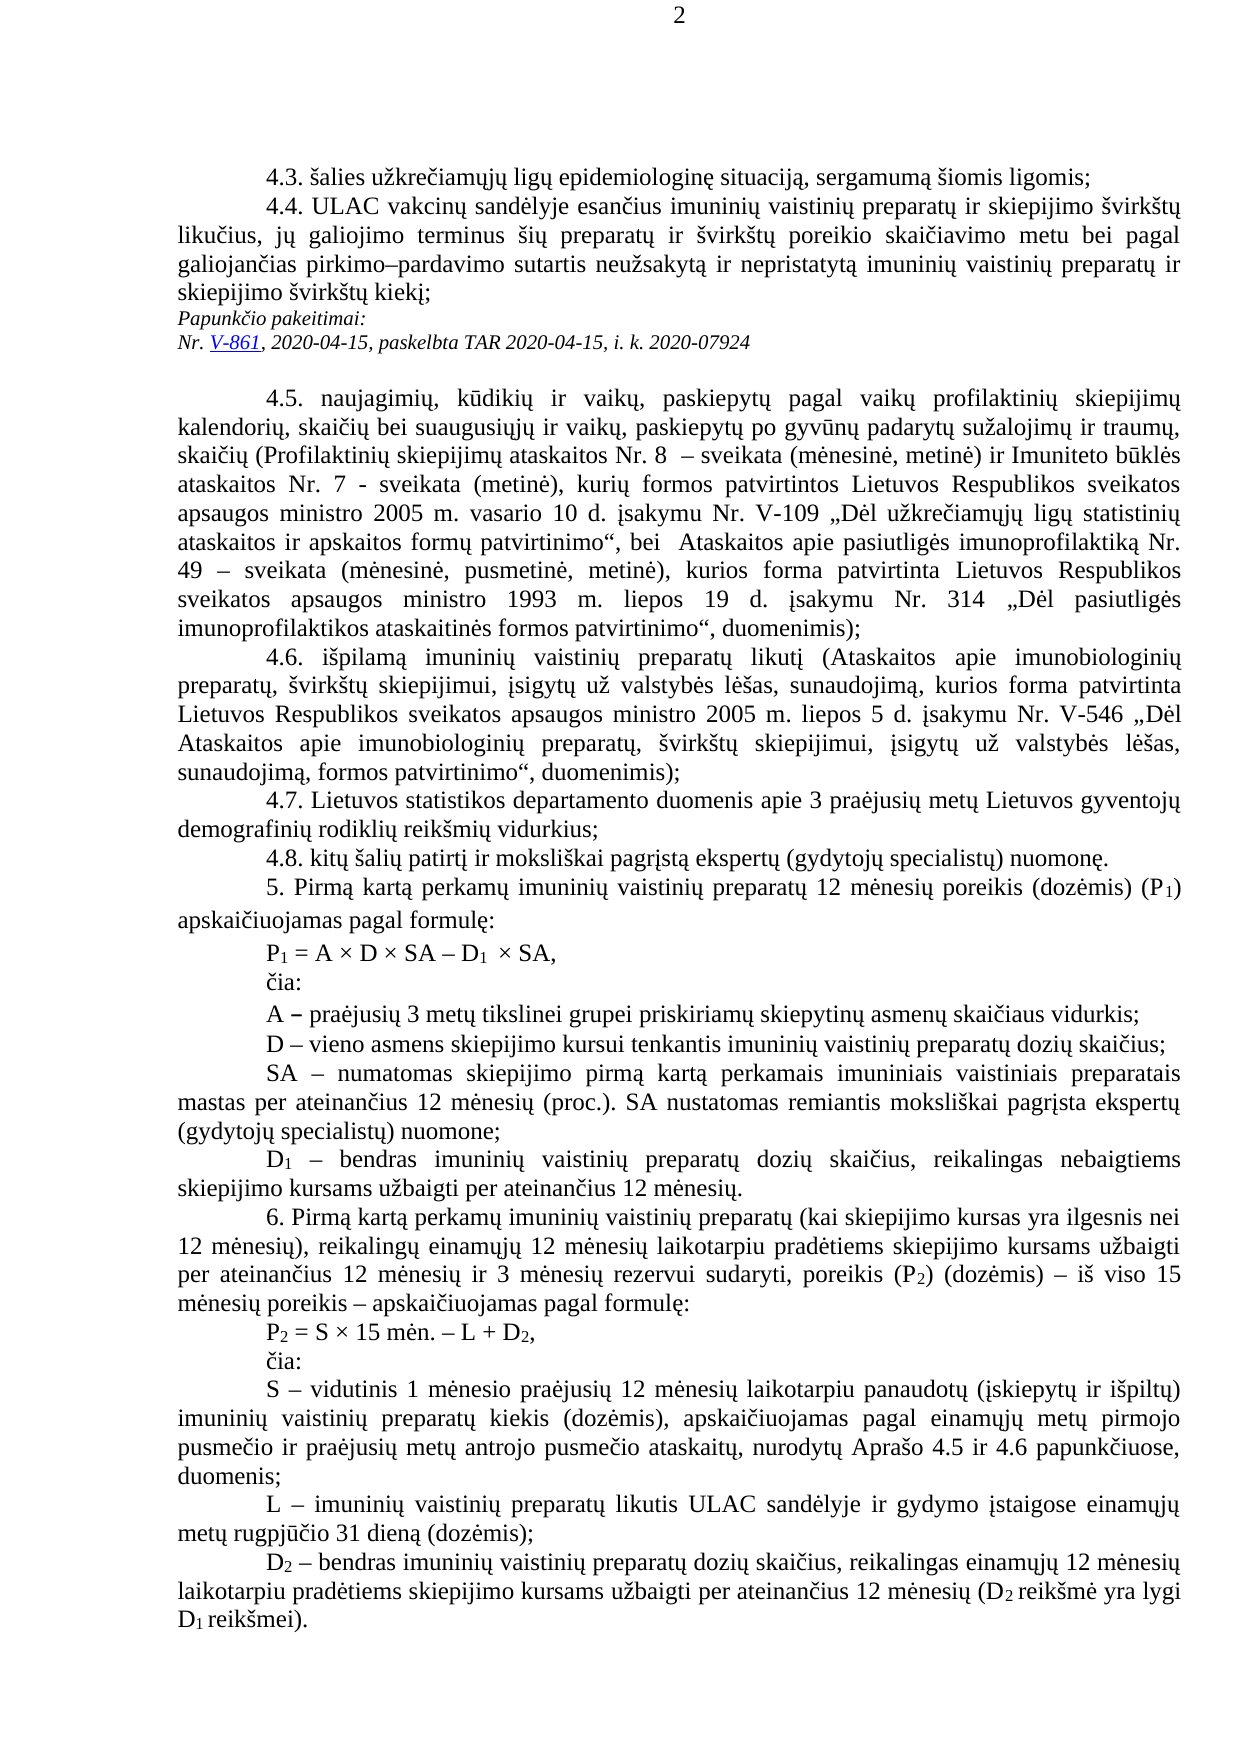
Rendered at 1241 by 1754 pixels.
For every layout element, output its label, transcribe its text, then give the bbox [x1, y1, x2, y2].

text D – vieno asmens skiepijimo kursui tenkantis imuninių vaistinių preparatų dozių skaičius; [177, 1029, 1181, 1058]
text 4.4. ULAC vakcinų sandėlyje esančius imuninių vaistinių preparatų ir skiepijimo švirkštų likučius, jų galiojimo terminus šių preparatų ir švirkštų poreikio skaičiavimo metu bei pagal galiojančias pirkimo–pardavimo sutartis neužsakytą ir nepristatytą imuninių vaistinių preparatų ir skiepijimo švirkštų kiekį; [177, 191, 1181, 306]
text 4.6. išpilamą imuninių vaistinių preparatų likutį (Ataskaitos apie imunobiologinių preparatų, švirkštų skiepijimui, įsigytų už valstybės lėšas, sunaudojimą, kurios forma patvirtinta Lietuvos Respublikos sveikatos apsaugos ministro 2005 m. liepos 5 d. įsakymu Nr. V-546 „Dėl Ataskaitos apie imunobiologinių preparatų, švirkštų skiepijimui, įsigytų už valstybės lėšas, sunaudojimą, formos patvirtinimo“, duomenimis); [177, 642, 1181, 786]
text 4.5. naujagimių, kūdikių ir vaikų, paskiepytų pagal vaikų profilaktinių skiepijimų kalendorių, skaičių bei suaugusiųjų ir vaikų, paskiepytų po gyvūnų padarytų sužalojimų ir traumų, skaičių (Profilaktinių skiepijimų ataskaitos Nr. 8 – sveikata (mėnesinė, metinė) ir Imuniteto būklės ataskaitos Nr. 7 - sveikata (metinė), kurių formos patvirtintos Lietuvos Respublikos sveikatos apsaugos ministro 2005 m. vasario 10 d. įsakymu Nr. V-109 „Dėl užkrečiamųjų ligų statistinių ataskaitos ir apskaitos formų patvirtinimo“, bei Ataskaitos apie pasiutligės imunoprofilaktiką Nr. 49 – sveikata (mėnesinė, pusmetinė, metinė), kurios forma patvirtinta Lietuvos Respublikos sveikatos apsaugos ministro 1993 m. liepos 19 d. įsakymu Nr. 314 „Dėl pasiutligės imunoprofilaktikos ataskaitinės formos patvirtinimo“, duomenimis); [177, 383, 1181, 642]
text D1 – bendras imuninių vaistinių preparatų dozių skaičius, reikalingas nebaigtiems skiepijimo kursams užbaigti per ateinančius 12 mėnesių. [177, 1144, 1181, 1202]
text 4.8. kitų šalių patirtį ir moksliškai pagrįstą ekspertų (gydytojų specialistų) nuomonę. [177, 843, 1181, 872]
text S – vidutinis 1 mėnesio praėjusių 12 mėnesių laikotarpiu panaudotų (įskiepytų ir išpiltų) imuninių vaistinių preparatų kiekis (dozėmis), apskaičiuojamas pagal einamųjų metų pirmojo pusmečio ir praėjusių metų antrojo pusmečio ataskaitų, nurodytų Aprašo 4.5 ir 4.6 papunkčiuose, duomenis; [177, 1374, 1181, 1489]
text 4.3. šalies užkrečiamųjų ligų epidemiologinę situaciją, sergamumą šiomis ligomis; [177, 162, 1181, 191]
text P1 = A × D × SA – D1 × SA, [177, 938, 1181, 967]
text čia: [177, 967, 1181, 995]
text L – imuninių vaistinių preparatų likutis ULAC sandėlyje ir gydymo įstaigose einamųjų metų rugpjūčio 31 dieną (dozėmis); [177, 1489, 1181, 1547]
text čia: [177, 1346, 1181, 1374]
text P2 = S × 15 mėn. – L + D2, [177, 1317, 1181, 1346]
text D2 – bendras imuninių vaistinių preparatų dozių skaičius, reikalingas einamųjų 12 mėnesių laikotarpiu pradėtiems skiepijimo kursams užbaigti per ateinančius 12 mėnesių (D2 reikšmė yra lygi D1 reikšmei). [177, 1547, 1181, 1633]
text 6. Pirmą kartą perkamų imuninių vaistinių preparatų (kai skiepijimo kursas yra ilgesnis nei 12 mėnesių), reikalingų einamųjų 12 mėnesių laikotarpiu pradėtiems skiepijimo kursams užbaigti per ateinančius 12 mėnesių ir 3 mėnesių rezervui sudaryti, poreikis (P2) (dozėmis) – iš viso 15 mėnesių poreikis – apskaičiuojamas pagal formulę: [177, 1202, 1181, 1317]
text SA – numatomas skiepijimo pirmą kartą perkamais imuniniais vaistiniais preparatais mastas per ateinančius 12 mėnesių (proc.). SA nustatomas remiantis moksliškai pagrįsta ekspertų (gydytojų specialistų) nuomone; [177, 1058, 1181, 1144]
text Papunkčio pakeitimai: [177, 306, 1181, 330]
text 4.7. Lietuvos statistikos departamento duomenis apie 3 praėjusių metų Lietuvos gyventojų demografinių rodiklių reikšmių vidurkius; [177, 786, 1181, 843]
text A – praėjusių 3 metų tikslinei grupei priskiriamų skiepytinų asmenų skaičiaus vidurkis; [177, 995, 1181, 1029]
text Nr. V-861, 2020-04-15, paskelbta TAR 2020-04-15, i. k. 2020-07924 [177, 330, 1181, 354]
text 5. Pirmą kartą perkamų imuninių vaistinių preparatų 12 mėnesių poreikis (dozėmis) (P1) apskaičiuojamas pagal formulę: [177, 872, 1181, 934]
